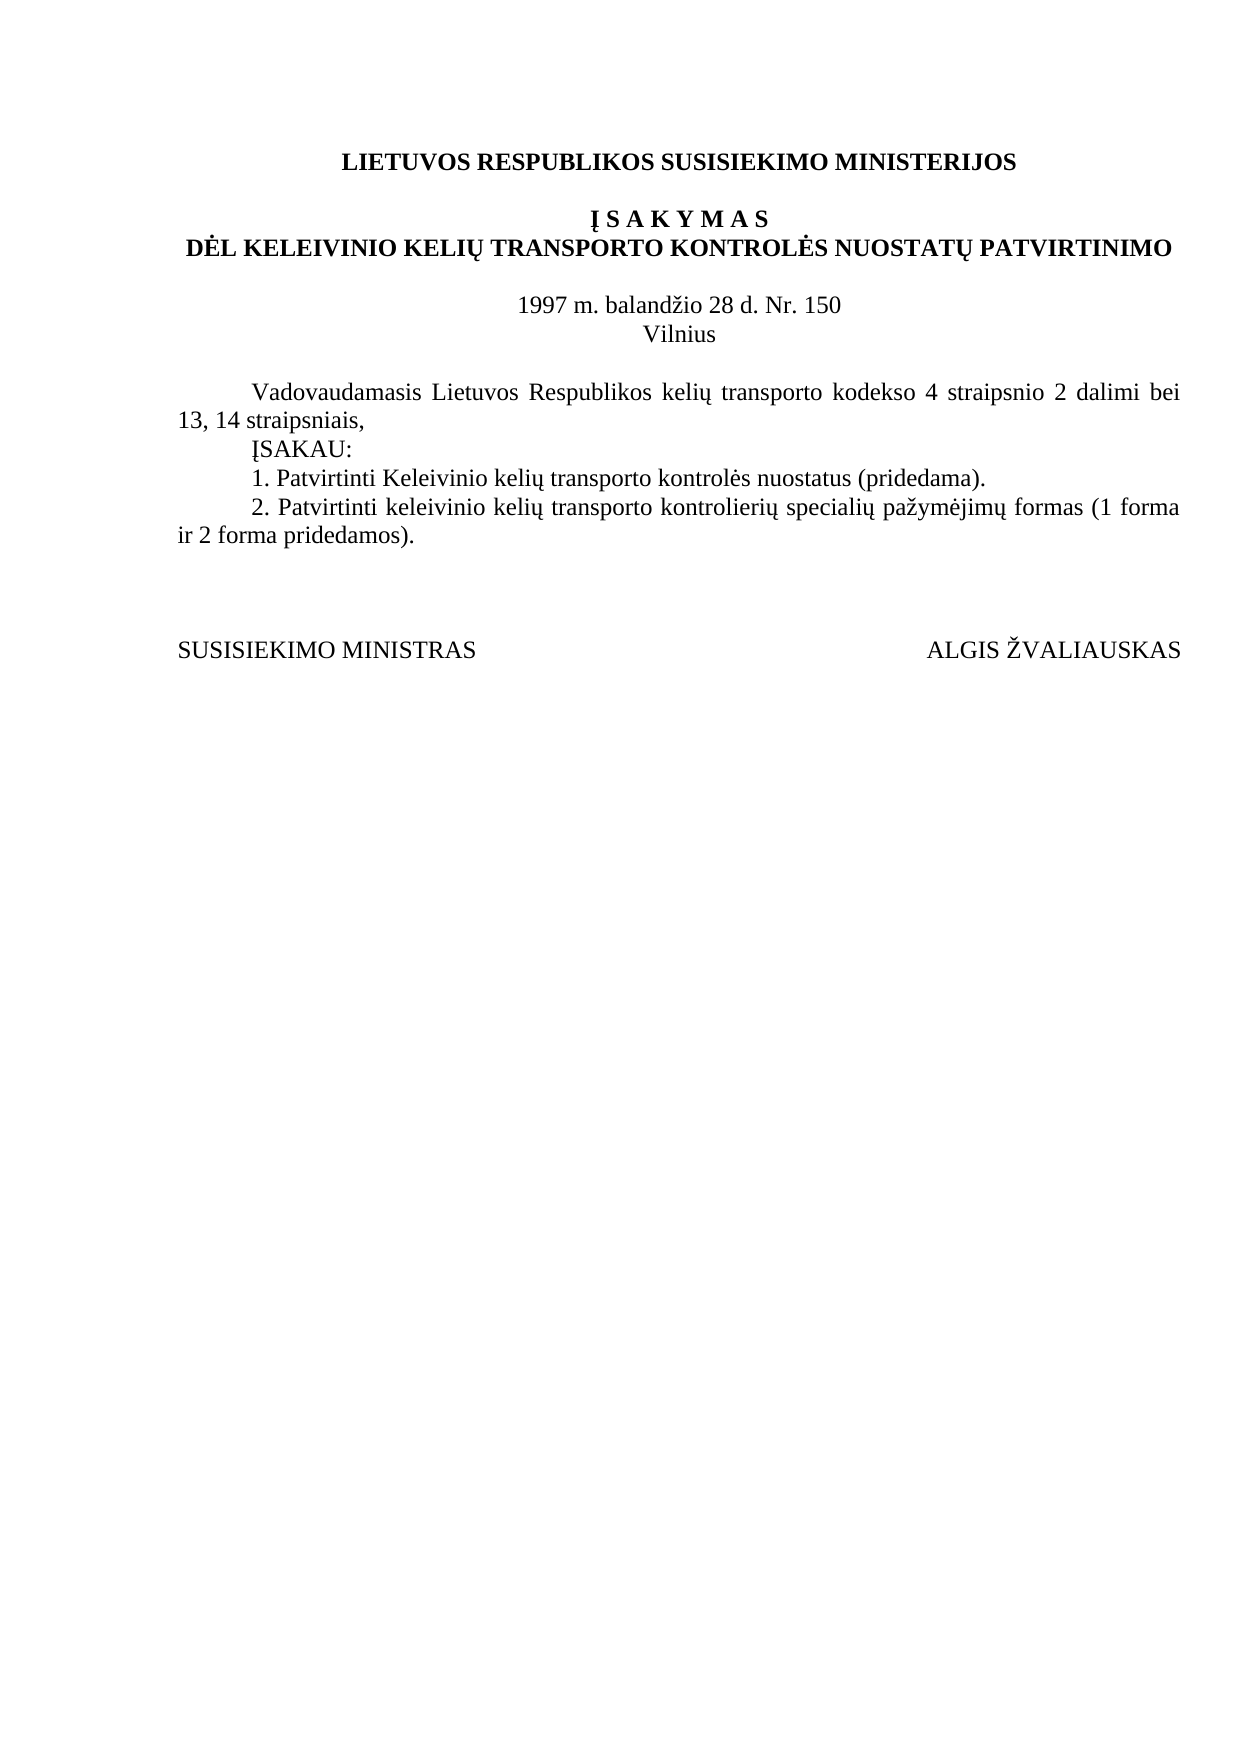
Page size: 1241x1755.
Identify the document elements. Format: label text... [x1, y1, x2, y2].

text SUSISIEKIMO Ministras Algis Žvaliauskas [177, 636, 1181, 664]
text 1. Patvirtinti Keleivinio kelių transporto kontrolės nuostatus (pridedama). [177, 463, 1181, 492]
text LIETUVOS RESPUBLIKOS SUSISIEKIMO MINISTERIJOS [177, 147, 1181, 176]
text Į S A K Y M A S [177, 204, 1181, 233]
text DĖL KELEIVINIO KELIŲ TRANSPORTO KONTROLĖS NUOSTATŲ PATVIRTINIMO [177, 233, 1181, 262]
text 2. Patvirtinti keleivinio kelių transporto kontrolierių specialių pažymėjimų formas (1 forma ir 2 forma pridedamos). [177, 492, 1181, 549]
text 1997 m. balandžio 28 d. Nr. 150 [177, 291, 1181, 319]
text ĮSAKAU: [177, 434, 1181, 463]
text Vilnius [177, 319, 1181, 348]
text Vadovaudamasis Lietuvos Respublikos kelių transporto kodekso 4 straipsnio 2 dalimi bei 13, 14 straipsniais, [177, 377, 1181, 434]
